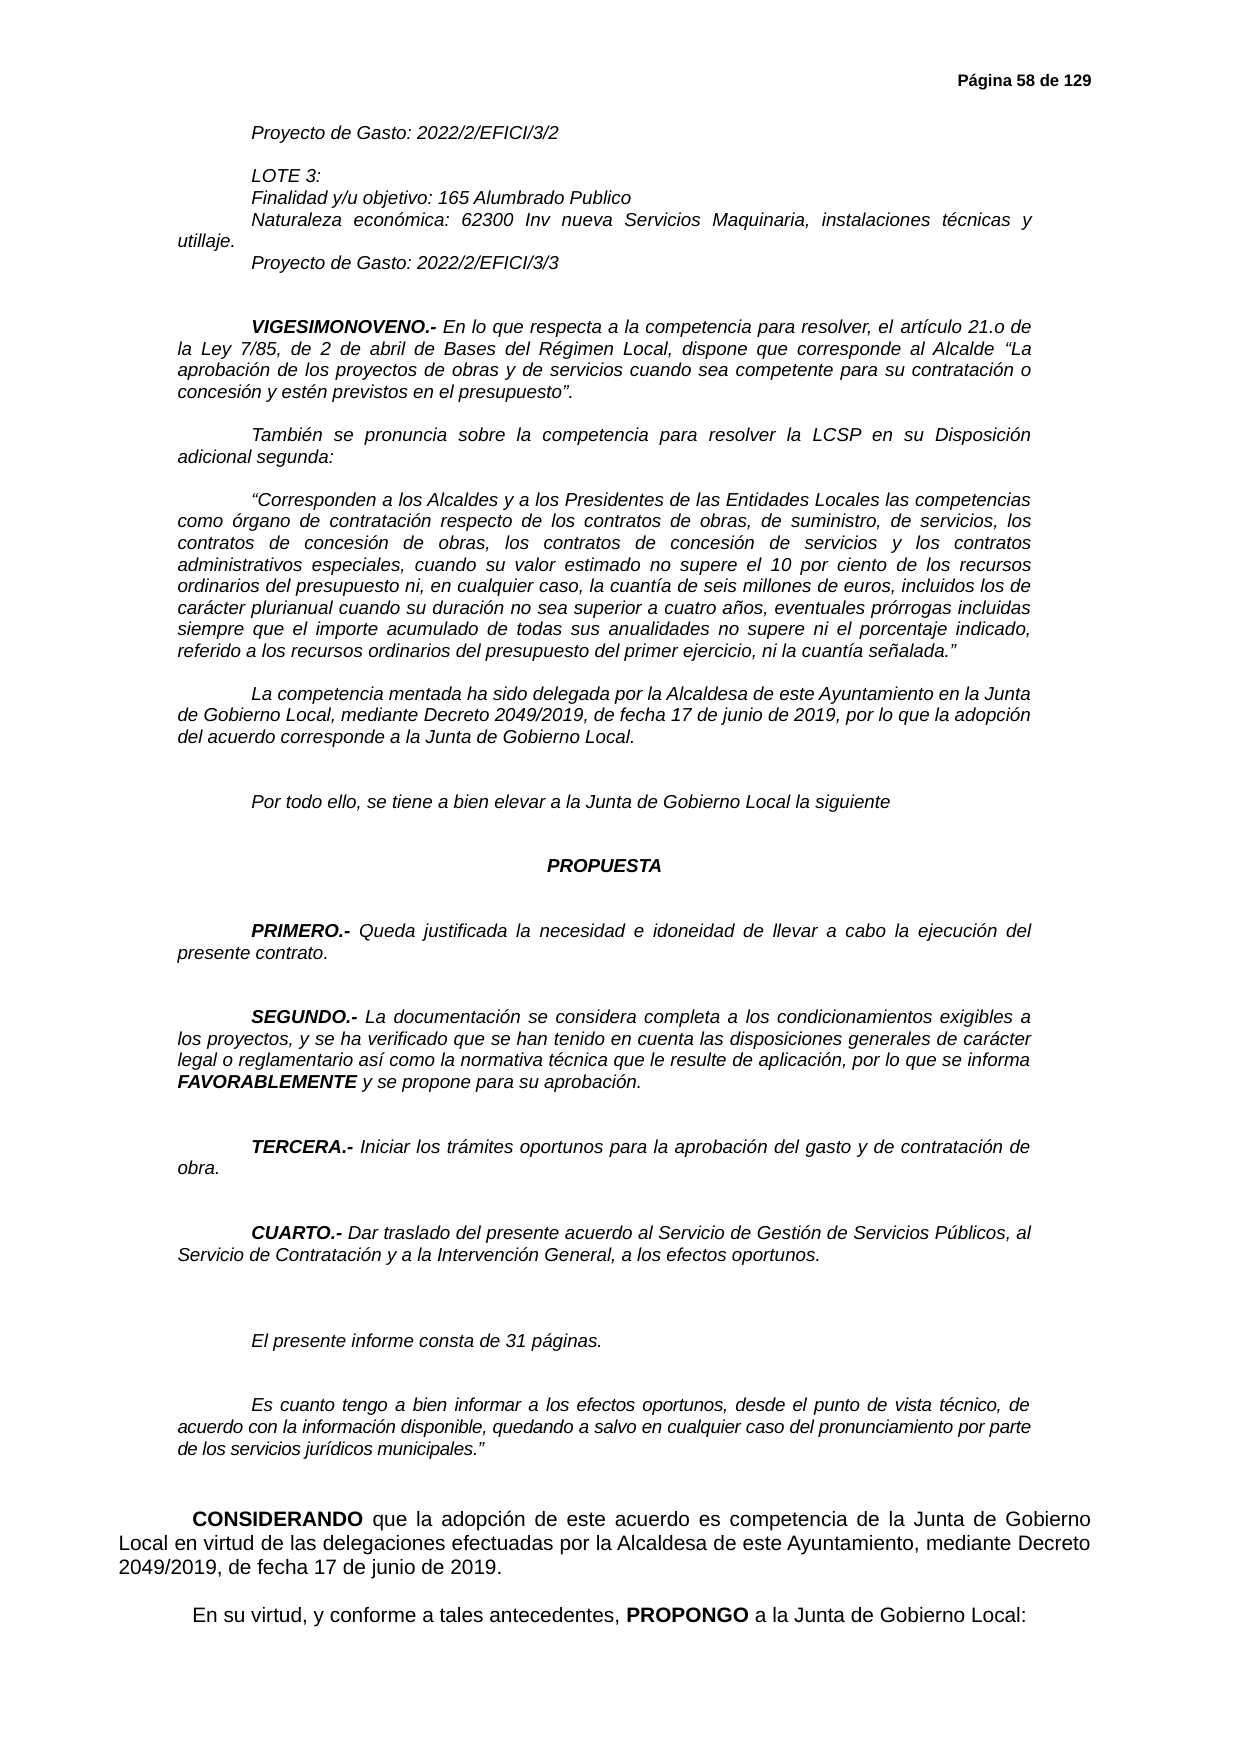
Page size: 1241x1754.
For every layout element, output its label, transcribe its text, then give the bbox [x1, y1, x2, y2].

text El presente informe consta de 31 páginas. [177, 1329, 1033, 1351]
text PROPUESTA [177, 855, 1033, 877]
text PRIMERO.- Queda justificada la necesidad e idoneidad de llevar a cabo la ejecución del presente contrato. [177, 920, 1033, 963]
text Es cuanto tengo a bien informar a los efectos oportunos, desde el punto de vista técnico, de acuerdo con la información disponible, quedando a salvo en cualquier caso del pronunciamiento por parte de los servicios jurídicos municipales.” [177, 1394, 1033, 1459]
text TERCERA.- Iniciar los trámites oportunos para la aprobación del gasto y de contratación de obra. [177, 1136, 1033, 1179]
text CONSIDERANDO que la adopción de este acuerdo es competencia de la Junta de Gobierno Local en virtud de las delegaciones efectuadas por la Alcaldesa de este Ayuntamiento, mediante Decreto 2049/2019, de fecha 17 de junio de 2019. [118, 1507, 1092, 1579]
text Por todo ello, se tiene a bien elevar a la Junta de Gobierno Local la siguiente [177, 791, 1033, 812]
text Proyecto de Gasto: 2022/2/EFICI/3/3 [177, 251, 1033, 273]
text En su virtud, y conforme a tales antecedentes, PROPONGO a la Junta de Gobierno Local: [118, 1603, 1092, 1627]
text SEGUNDO.- La documentación se considera completa a los condicionamientos exigibles a los proyectos, y se ha verificado que se han tenido en cuenta las disposiciones generales de carácter legal o reglamentario así como la normativa técnica que le resulte de aplicación, por lo que se informa FAVORABLEMENTE y se propone para su aprobación. [177, 1006, 1033, 1092]
text Naturaleza económica: 62300 Inv nueva Servicios Maquinaria, instalaciones técnicas y utillaje. [177, 208, 1033, 251]
text LOTE 3: [177, 165, 1033, 187]
text CUARTO.- Dar traslado del presente acuerdo al Servicio de Gestión de Servicios Públicos, al Servicio de Contratación y a la Intervención General, a los efectos oportunos. [177, 1222, 1033, 1265]
text También se pronuncia sobre la competencia para resolver la LCSP en su Disposición adicional segunda: [177, 424, 1033, 467]
text VIGESIMONOVENO.- En lo que respecta a la competencia para resolver, el artículo 21.o de la Ley 7/85, de 2 de abril de Bases del Régimen Local, dispone que corresponde al Alcalde “La aprobación de los proyectos de obras y de servicios cuando sea competente para su contratación o concesión y estén previstos en el presupuesto”. [177, 316, 1033, 402]
text Proyecto de Gasto: 2022/2/EFICI/3/2 [177, 122, 1033, 144]
text La competencia mentada ha sido delegada por la Alcaldesa de este Ayuntamiento en la Junta de Gobierno Local, mediante Decreto 2049/2019, de fecha 17 de junio de 2019, por lo que la adopción del acuerdo corresponde a la Junta de Gobierno Local. [177, 683, 1033, 747]
text Finalidad y/u objetivo: 165 Alumbrado Publico [177, 187, 1033, 208]
text “Corresponden a los Alcaldes y a los Presidentes de las Entidades Locales las competencias como órgano de contratación respecto de los contratos de obras, de suministro, de servicios, los contratos de concesión de obras, los contratos de concesión de servicios y los contratos administrativos especiales, cuando su valor estimado no supere el 10 por ciento de los recursos ordinarios del presupuesto ni, en cualquier caso, la cuantía de seis millones de euros, incluidos los de carácter plurianual cuando su duración no sea superior a cuatro años, eventuales prórrogas incluidas siempre que el importe acumulado de todas sus anualidades no supere ni el porcentaje indicado, referido a los recursos ordinarios del presupuesto del primer ejercicio, ni la cuantía señalada.” [177, 489, 1033, 661]
